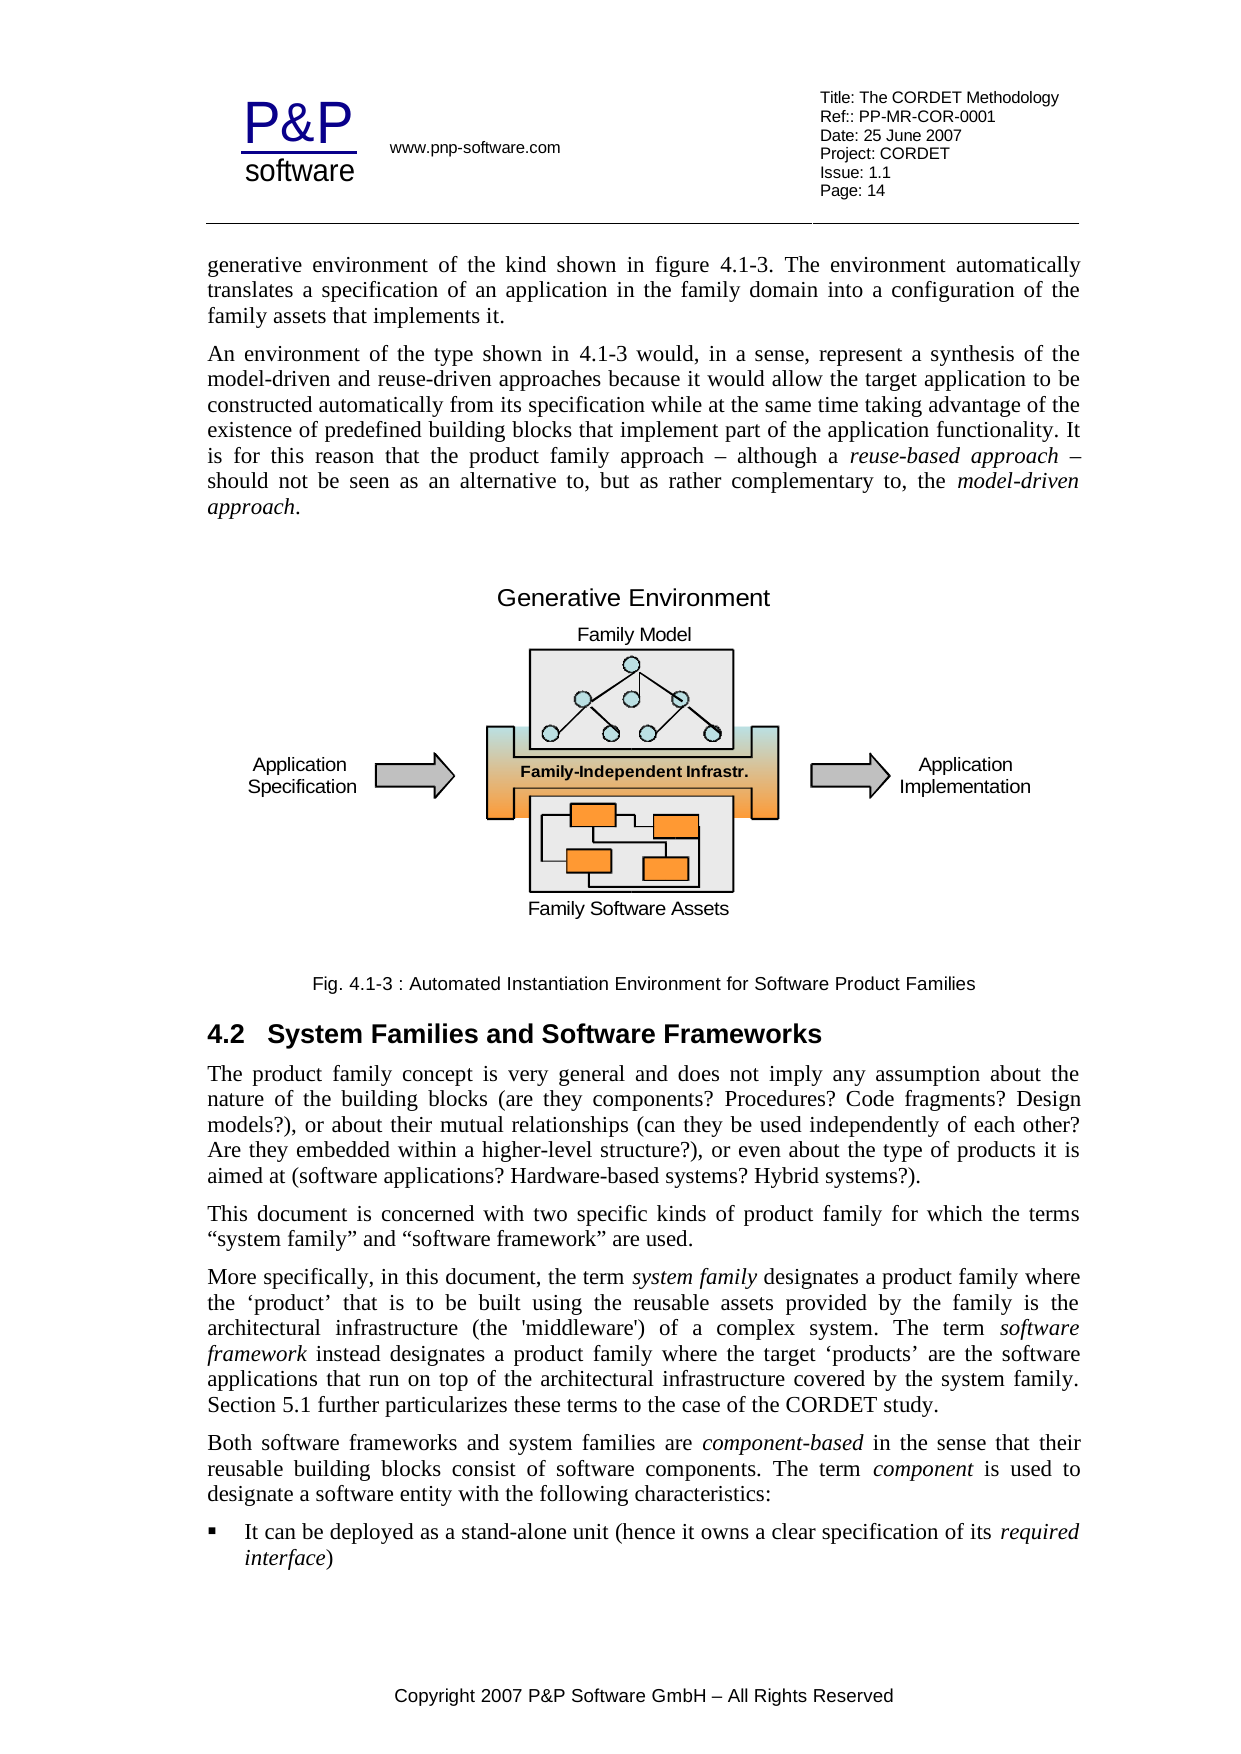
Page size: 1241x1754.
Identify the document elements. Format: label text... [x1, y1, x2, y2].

text generative environment of the kind shown in figure 4.1-3. The environment automatically translates a specification of an application in the family domain into a configuration of the family assets that implements it. [207, 251, 1081, 328]
text This document is concerned with two specific kinds of product family for which the terms “system family” and “software framework” are used. [207, 1201, 1081, 1252]
subtitle System Families and Software Frameworks [207, 1019, 1081, 1049]
text An environment of the type shown in 4.1-3 would, in a sense, represent a synthesis of the model-driven and reuse-driven approaches because it would allow the target application to be constructed automatically from its specification while at the same time taking advantage of the existence of predefined building blocks that implement part of the application functionality. It is for this reason that the product family approach – although a reuse-based approach – should not be seen as an alternative to, but as rather complementary to, the model-driven approach. [207, 341, 1081, 519]
text Both software frameworks and system families are component-based in the sense that their reusable building blocks consist of software components. The term component is used to designate a software entity with the following characteristics: [207, 1430, 1081, 1506]
text The product family concept is very general and does not imply any assumption about the nature of the building blocks (are they components? Procedures? Code fragments? Design models?), or about their mutual relationships (can they be used independently of each other? Are they embedded within a higher-level structure?), or even about the type of products it is aimed at (software applications? Hardware-based systems? Hybrid systems?). [207, 1061, 1081, 1188]
list It can be deployed as a stand-alone unit (hence it owns a clear specification of its required interface) [207, 1519, 1081, 1570]
text Fig. 4.1-3 : Automated Instantiation Environment for Software Product Families [207, 974, 1081, 995]
text More specifically, in this document, the term system family designates a product family where the ‘product’ that is to be built using the reusable assets provided by the family is the architectural infrastructure (the 'middleware') of a complex system. The term software framework instead designates a product family where the target ‘products’ are the software applications that run on top of the architectural infrastructure covered by the system family. Section 5.1 further particularizes these terms to the case of the CORDET study. [207, 1264, 1081, 1417]
